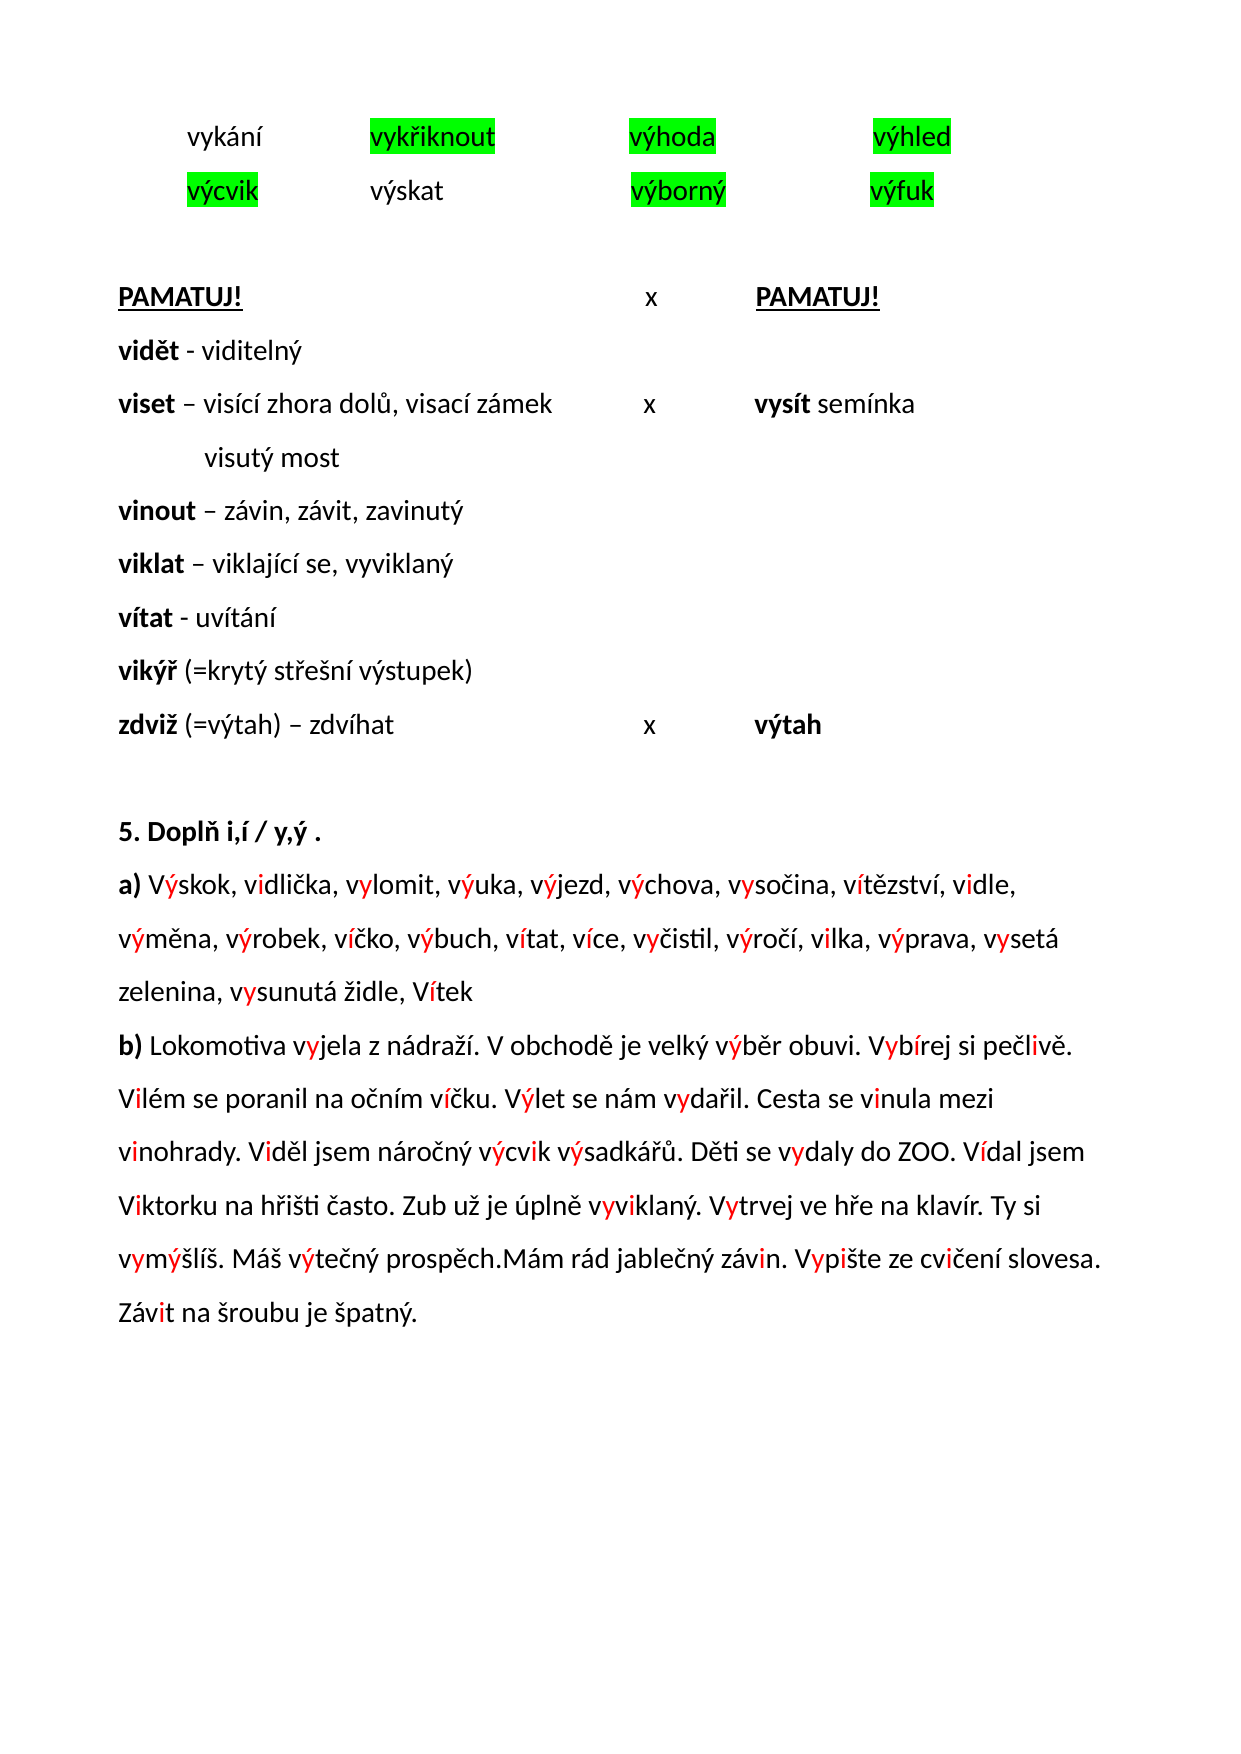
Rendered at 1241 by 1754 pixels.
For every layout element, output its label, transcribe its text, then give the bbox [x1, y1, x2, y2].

text viset – visící zhora dolů, visací zámek x vysít semínka [118, 385, 1122, 421]
text vidět - viditelný [118, 332, 1122, 367]
text vykání vykřiknout výhoda výhled [118, 118, 1122, 154]
text zdviž (=výtah) – zdvíhat x výtah [118, 706, 1122, 742]
text b) Lokomotiva vyjela z nádraží. V obchodě je velký výběr obuvi. Vybírej si pečlivě. Vilém se poranil na očním víčku. Výlet se nám vydařil. Cesta se vinula mezi vinohrady. Viděl jsem náročný výcvik výsadkářů. Děti se vydaly do ZOO. Vídal jsem Viktorku na hřišti často. Zub už je úplně vyviklaný. Vytrvej ve hře na klavír. Ty si vymýšlíš. Máš výtečný prospěch.Mám rád jablečný závin. Vypište ze cvičení slovesa. Závit na šroubu je špatný. [118, 1027, 1122, 1329]
text 5. Doplň i,í / y,ý . [118, 813, 1122, 848]
text vinout – závin, závit, zavinutý [118, 492, 1122, 528]
text výcvik výskat výborný výfuk [118, 172, 1122, 207]
text visutý most [118, 439, 1122, 474]
text a) Výskok, vidlička, vylomit, výuka, výjezd, výchova, vysočina, vítězství, vidle, výměna, výrobek, víčko, výbuch, vítat, více, vyčistil, výročí, vilka, výprava, vysetá zelenina, vysunutá židle, Vítek [118, 866, 1122, 1009]
text vikýř (=krytý střešní výstupek) [118, 652, 1122, 688]
text viklat – viklající se, vyviklaný [118, 546, 1122, 581]
text PAMATUJ! x PAMATUJ! [118, 278, 1122, 314]
text vítat - uvítání [118, 599, 1122, 635]
